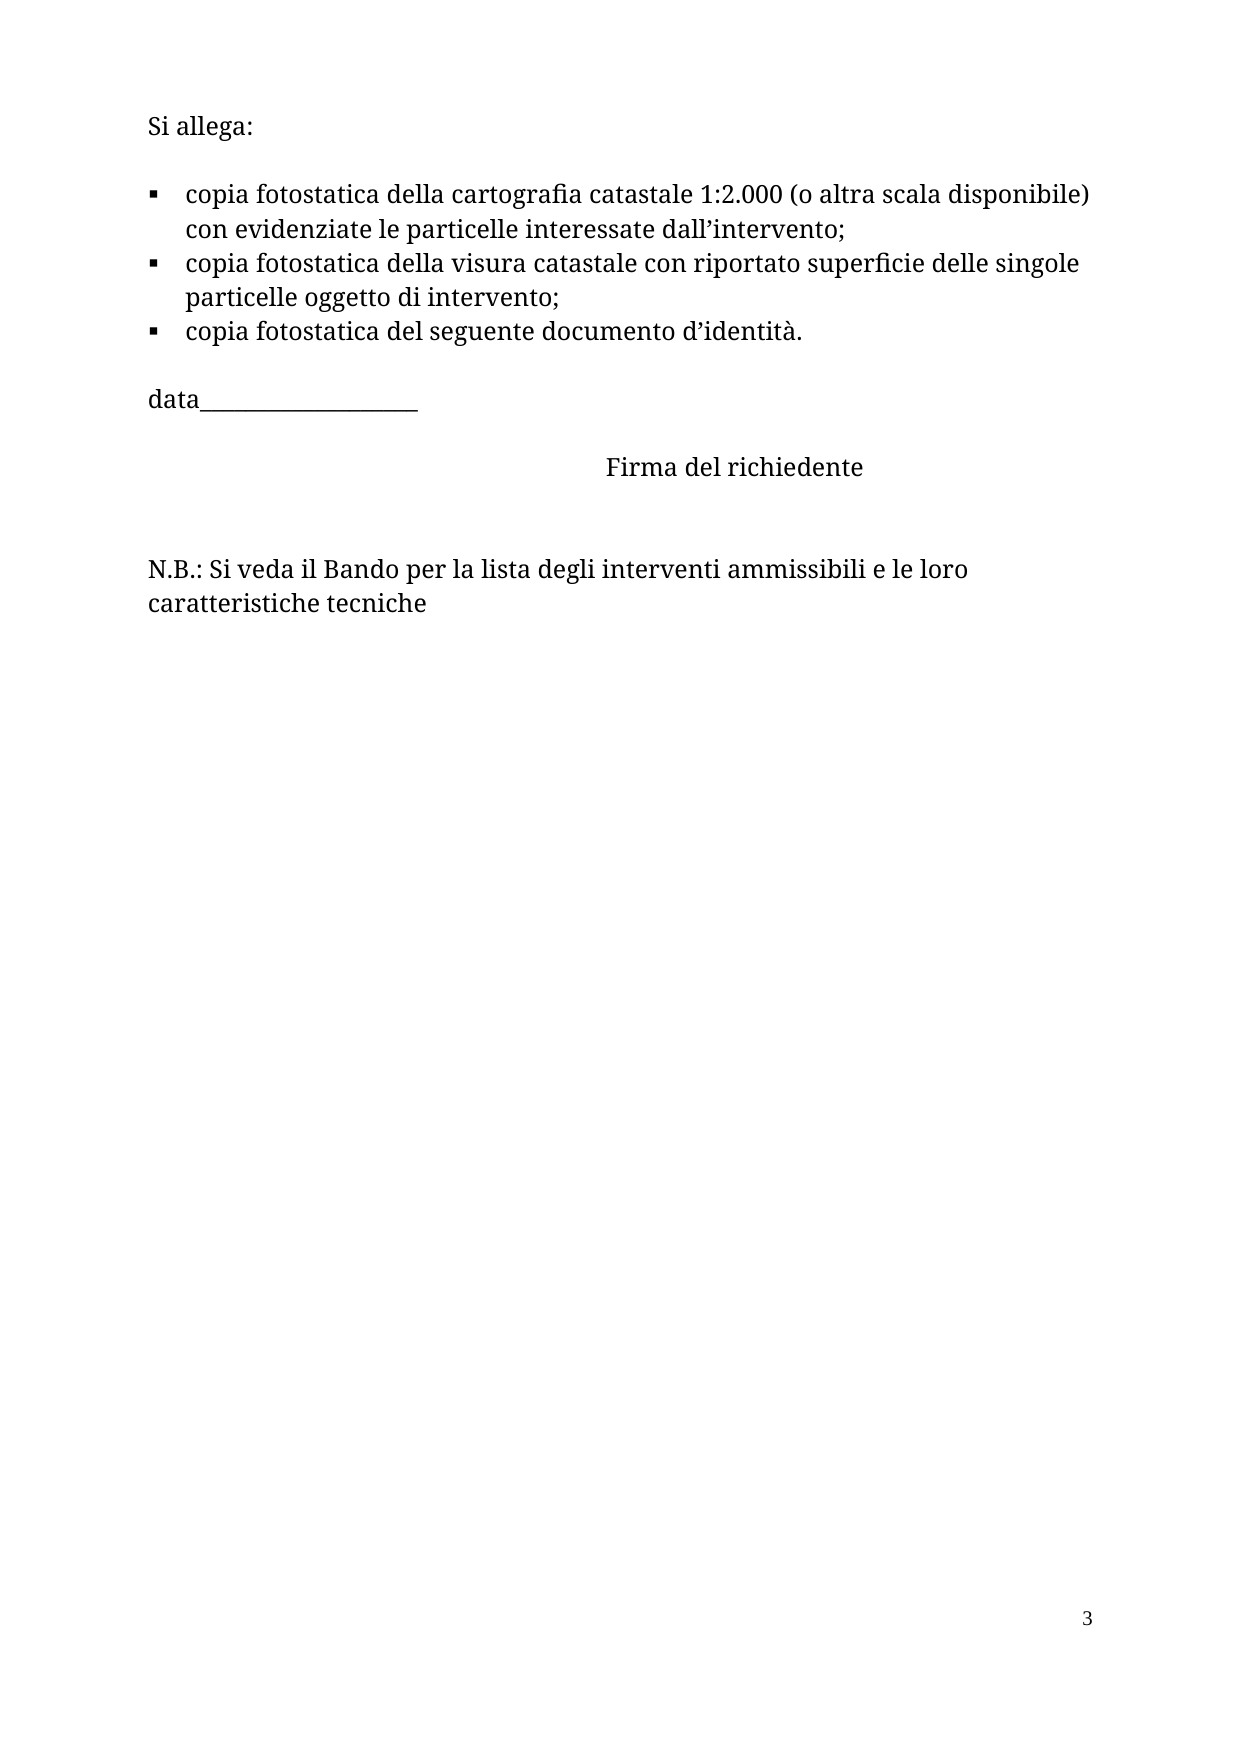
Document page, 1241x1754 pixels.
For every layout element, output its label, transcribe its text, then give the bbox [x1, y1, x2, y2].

text Si allega: [148, 109, 1092, 143]
list copia fotostatica della visura catastale con riportato superficie delle singole particelle oggetto di intervento; [148, 245, 1092, 313]
text N.B.: Si veda il Bando per la lista degli interventi ammissibili e le loro caratteristiche tecniche [148, 552, 1092, 620]
text data___________________ [148, 382, 1092, 416]
list copia fotostatica del seguente documento d’identità. [148, 313, 1092, 347]
list copia fotostatica della cartografia catastale 1:2.000 (o altra scala disponibile) con evidenziate le particelle interessate dall’intervento; [148, 177, 1092, 245]
text Firma del richiedente [606, 450, 1092, 484]
